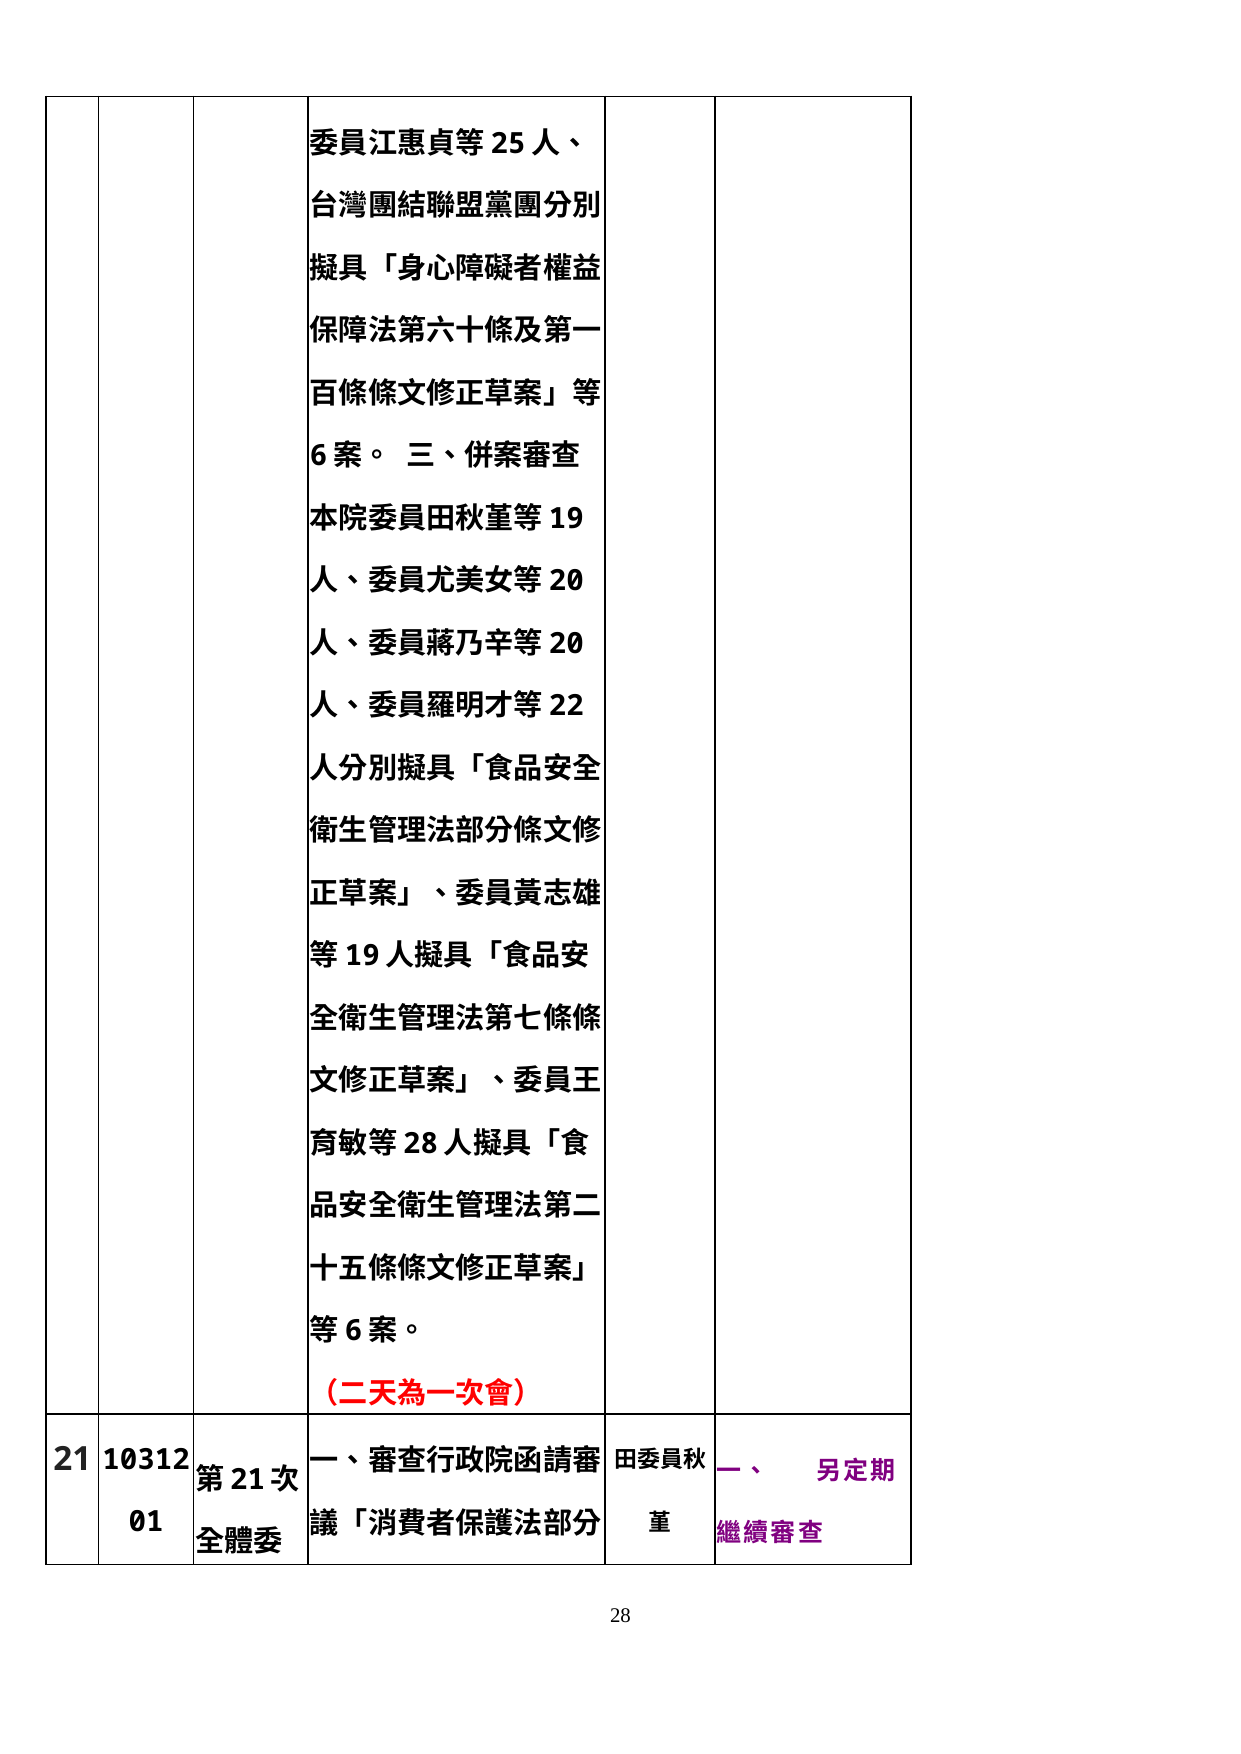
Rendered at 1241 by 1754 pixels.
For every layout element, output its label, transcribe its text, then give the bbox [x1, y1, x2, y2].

table_cell 21 [47, 1415, 98, 1564]
table_cell 委員江惠貞等25人、台灣團結聯盟黨團分別擬具「身心障礙者權益保障法第六十條及第一百條條文修正草案」等6案。 三、併案審查本院委員田秋堇等19人、委員尤美女等20人、委員蔣乃辛等20人、委員羅明才等22人分別擬具「食品安全衛生管理法部分條文修正草案」、委員黃志雄等19人擬具「食品安全衛生管理法第七條條文修正草案」、委員王育敏等28人擬具「食品安全衛生管理法第二十五條條文修正草案」等6案。 （二天為一次會） [309, 97, 604, 1413]
table_cell 第21次全體委 [194, 1415, 307, 1564]
table_cell 田委員秋堇 [606, 1415, 714, 1564]
table_cell [47, 97, 98, 1413]
table_cell [194, 97, 307, 1413]
table_cell [99, 97, 193, 1413]
table_cell 一、審查行政院函請審議「消費者保護法部分 [309, 1415, 604, 1564]
table_cell 1031201 [99, 1415, 193, 1564]
table_cell [606, 97, 714, 1413]
table_cell [716, 97, 910, 1413]
table_cell 一、 另定期繼續審查 [716, 1415, 910, 1564]
